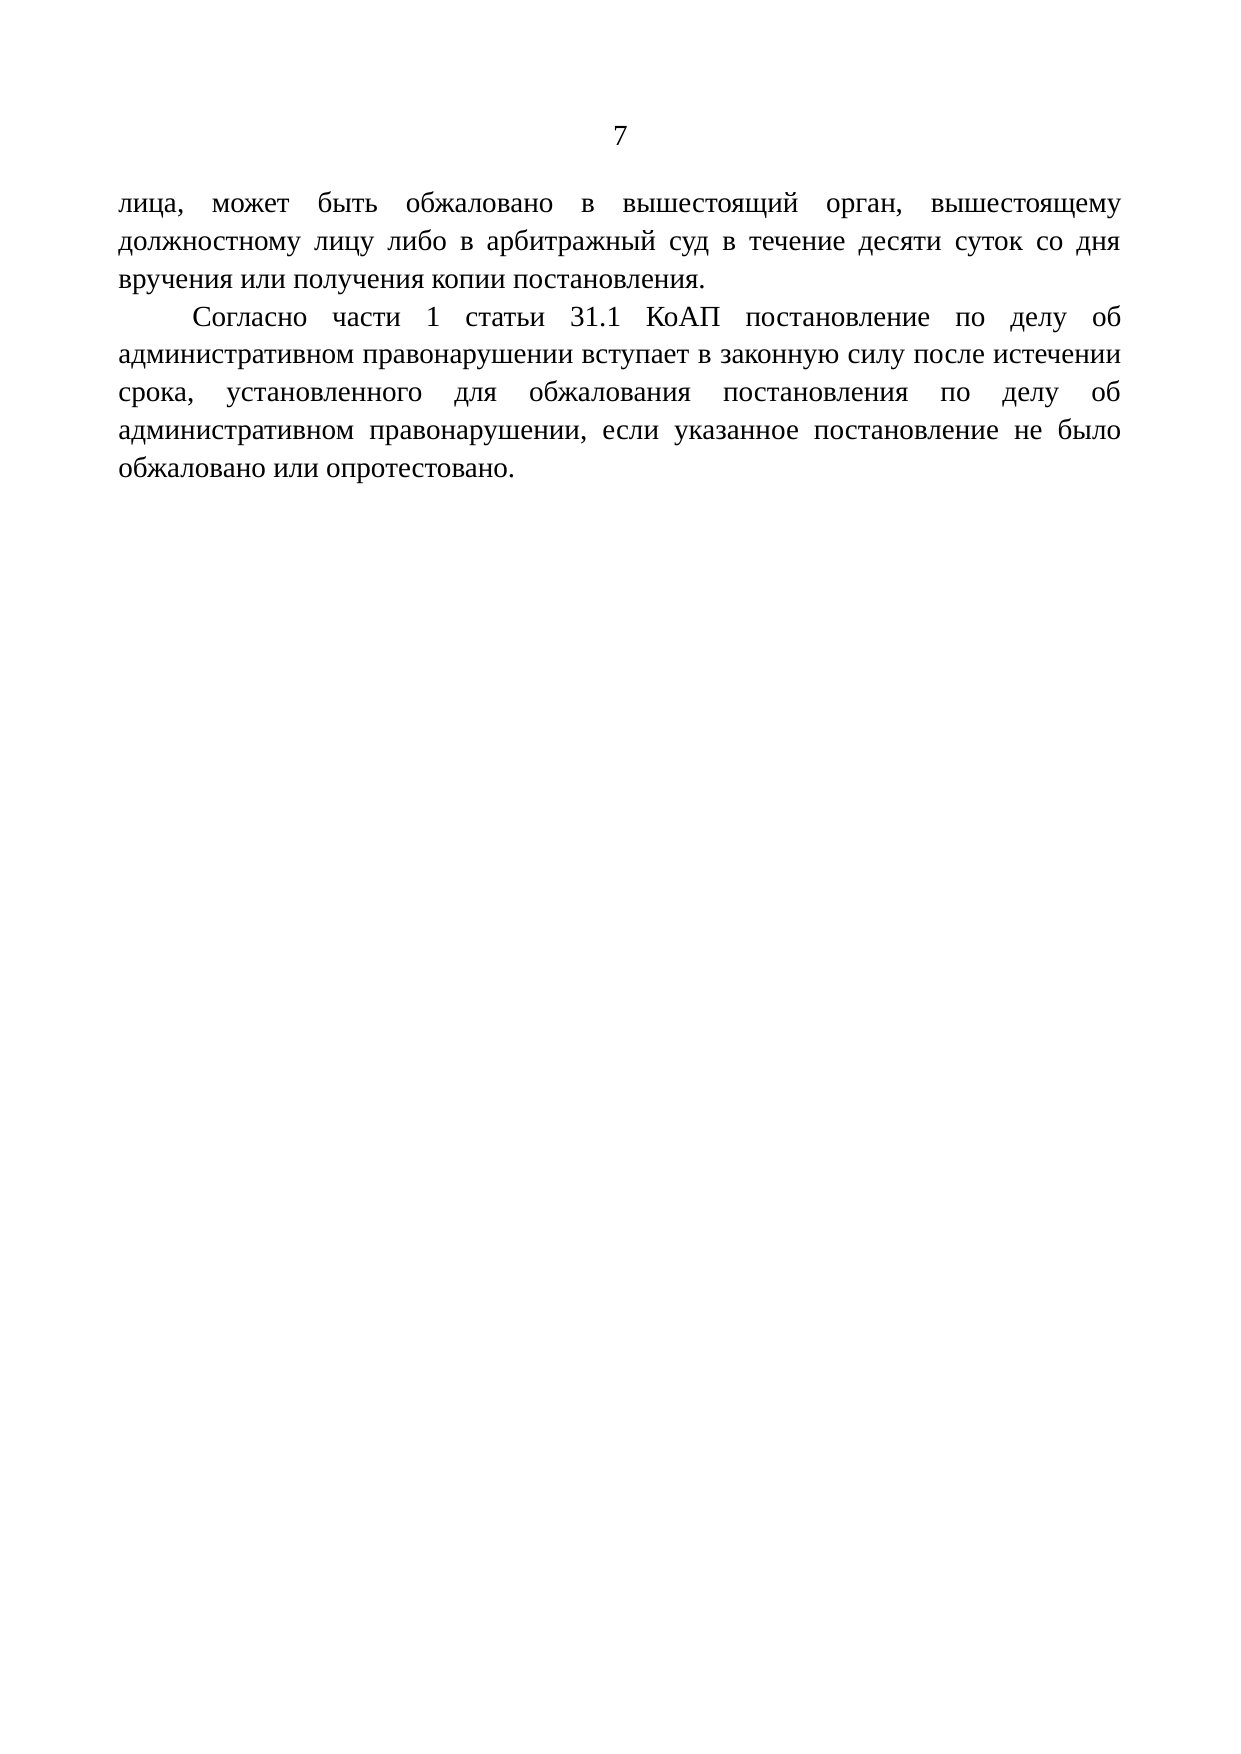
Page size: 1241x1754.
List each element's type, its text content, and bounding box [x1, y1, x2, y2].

text Согласно части 1 статьи 31.1 КоАП постановление по делу об административном правонарушении вступает в законную силу после истечении срока, установленного для обжалования постановления по делу об административном правонарушении, если указанное постановление не было обжаловано или опротестовано. [118, 294, 1122, 484]
text лица, может быть обжаловано в вышестоящий орган, вышестоящему должностному лицу либо в арбитражный суд в течение десяти суток со дня вручения или получения копии постановления. [118, 181, 1122, 294]
